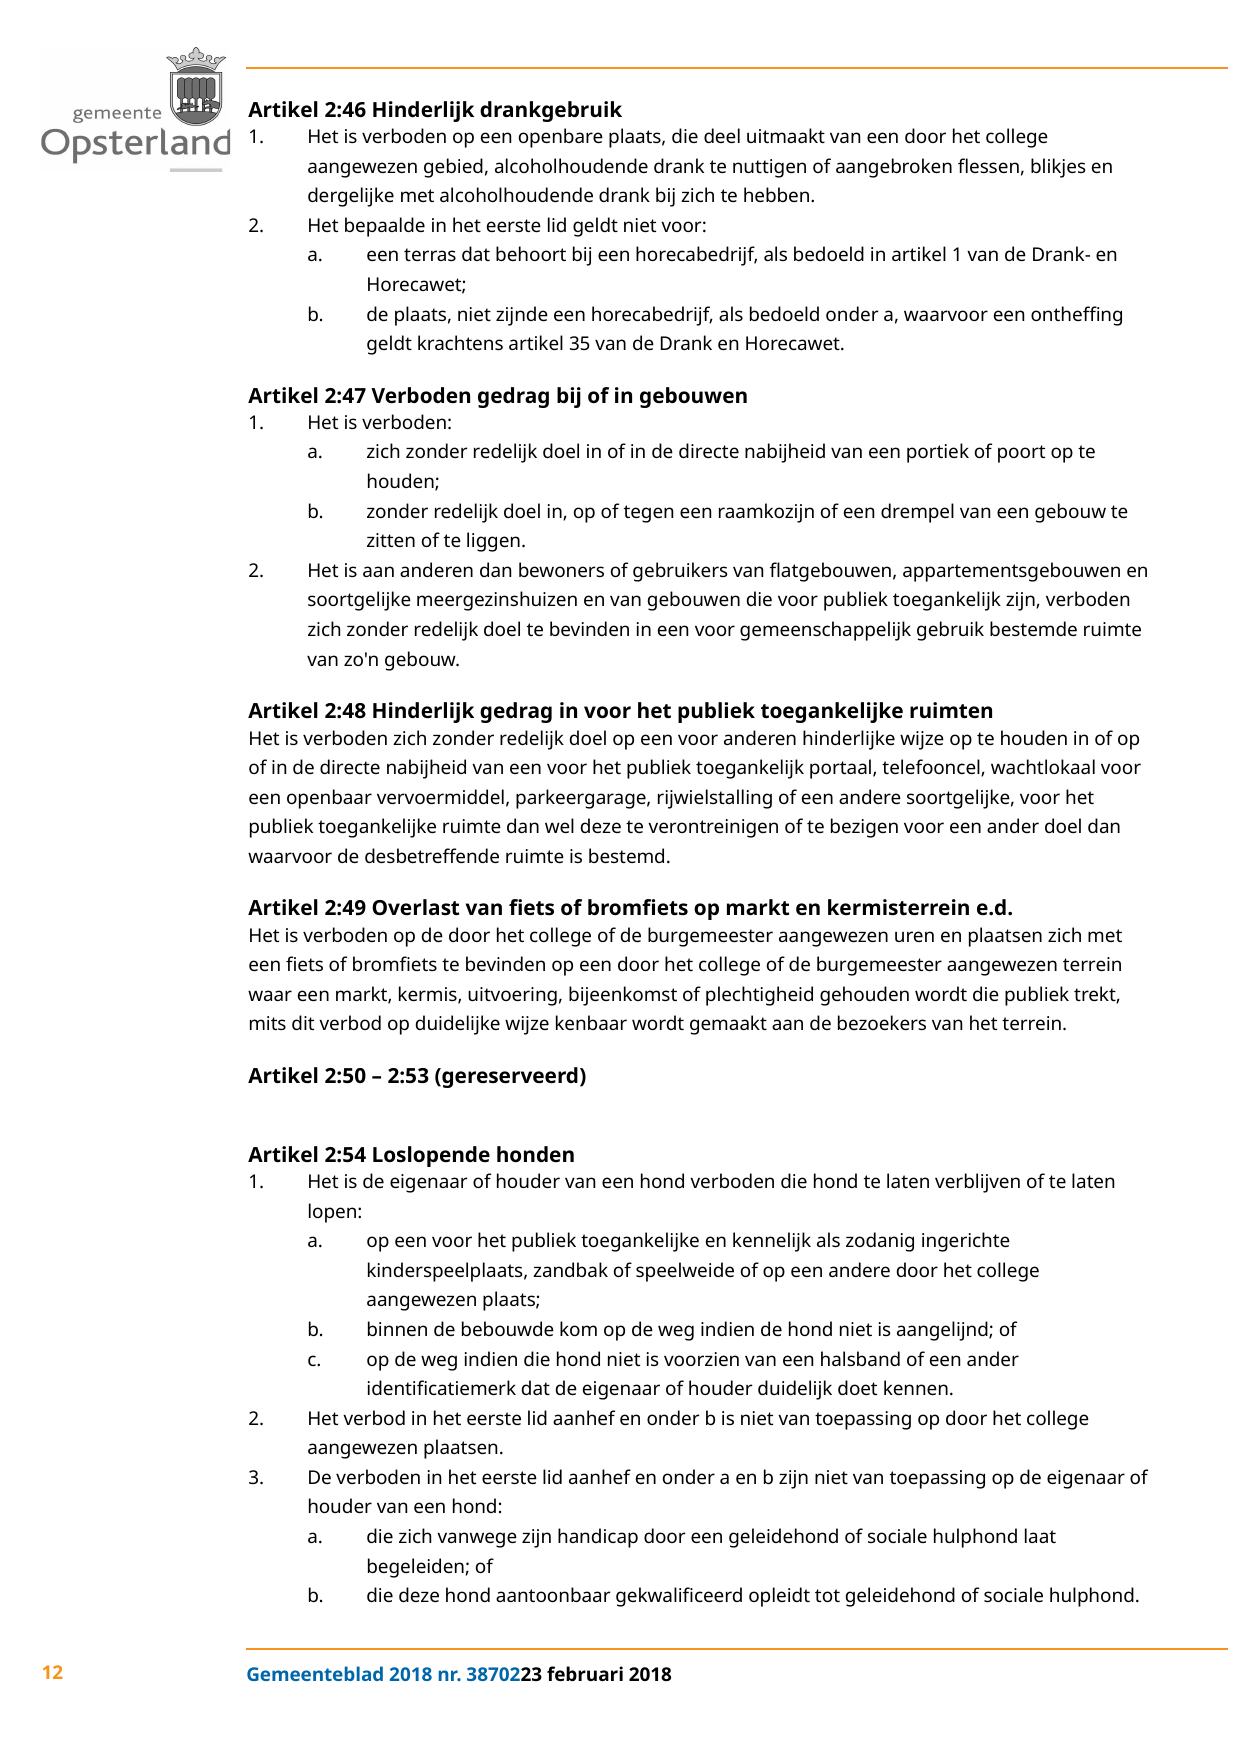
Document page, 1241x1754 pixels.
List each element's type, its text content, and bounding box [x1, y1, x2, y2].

text Artikel 2:47 Verboden gedrag bij of in gebouwen [248, 381, 1152, 409]
picture [41, 47, 231, 172]
list op een voor het publiek toegankelijke en kennelijk als zodanig ingerichte kinderspeelplaats, zandbak of speelweide of op een andere door het college aangewezen plaats; [307, 1227, 1152, 1312]
list zich zonder redelijk doel in of in de directe nabijheid van een portiek of poort op te houden; [307, 439, 1152, 494]
list De verboden in het eerste lid aanhef en onder a en b zijn niet van toepassing op de eigenaar of houder van een hond: [248, 1464, 1152, 1519]
list Het is verboden: [248, 409, 1152, 435]
list die deze hond aantoonbaar gekwalificeerd opleidt tot geleidehond of sociale hulphond. [307, 1582, 1152, 1608]
text Artikel 2:46 Hinderlijk drankgebruik [248, 95, 1152, 123]
list Het bepaalde in het eerste lid geldt niet voor: [248, 212, 1152, 238]
list zonder redelijk doel in, op of tegen een raamkozijn of een drempel van een gebouw te zitten of te liggen. [307, 498, 1152, 553]
text Artikel 2:49 Overlast van fiets of bromfiets op markt en kermisterrein e.d. [248, 893, 1152, 922]
list de plaats, niet zijnde een horecabedrijf, als bedoeld onder a, waarvoor een ontheffing geldt krachtens artikel 35 van de Drank en Horecawet. [307, 301, 1152, 356]
text Artikel 2:54 Loslopende honden [248, 1140, 1152, 1168]
list een terras dat behoort bij een horecabedrijf, als bedoeld in artikel 1 van de Drank- en Horecawet; [307, 242, 1152, 297]
list Het is de eigenaar of houder van een hond verboden die hond te laten verblijven of te laten lopen: [248, 1168, 1152, 1224]
list die zich vanwege zijn handicap door een geleidehond of sociale hulphond laat begeleiden; of [307, 1523, 1152, 1579]
list binnen de bebouwde kom op de weg indien de hond niet is aangelijnd; of [307, 1316, 1152, 1342]
list Het is verboden op een openbare plaats, die deel uitmaakt van een door het college aangewezen gebied, alcoholhoudende drank te nuttigen of aangebroken flessen, blikjes en dergelijke met alcoholhoudende drank bij zich te hebben. [248, 123, 1152, 208]
list Het verbod in het eerste lid aanhef en onder b is niet van toepassing op door het college aangewezen plaatsen. [248, 1405, 1152, 1460]
list op de weg indien die hond niet is voorzien van een halsband of een ander identificatiemerk dat de eigenaar of houder duidelijk doet kennen. [307, 1346, 1152, 1401]
text Artikel 2:50 – 2:53 (gereserveerd) [248, 1061, 1152, 1089]
text Artikel 2:48 Hinderlijk gedrag in voor het publiek toegankelijke ruimten [248, 696, 1152, 725]
text Het is verboden op de door het college of de burgemeester aangewezen uren en plaatsen zich met een fiets of bromfiets te bevinden op een door het college of de burgemeester aangewezen terrein waar een markt, kermis, uitvoering, bijeenkomst of plechtigheid gehouden wordt die publiek trekt, mits dit verbod op duidelijke wijze kenbaar wordt gemaakt aan de bezoekers van het terrein. [248, 922, 1152, 1036]
list Het is aan anderen dan bewoners of gebruikers van flatgebouwen, appartementsgebouwen en soortgelijke meergezinshuizen en van gebouwen die voor publiek toegankelijk zijn, verboden zich zonder redelijk doel te bevinden in een voor gemeenschappelijk gebruik bestemde ruimte van zo'n gebouw. [248, 557, 1152, 672]
text Het is verboden zich zonder redelijk doel op een voor anderen hinderlijke wijze op te houden in of op of in de directe nabijheid van een voor het publiek toegankelijk portaal, telefooncel, wachtlokaal voor een openbaar vervoermiddel, parkeergarage, rijwielstalling of een andere soortgelijke, voor het publiek toegankelijke ruimte dan wel deze te verontreinigen of te bezigen voor een ander doel dan waarvoor de desbetreffende ruimte is bestemd. [248, 725, 1152, 869]
